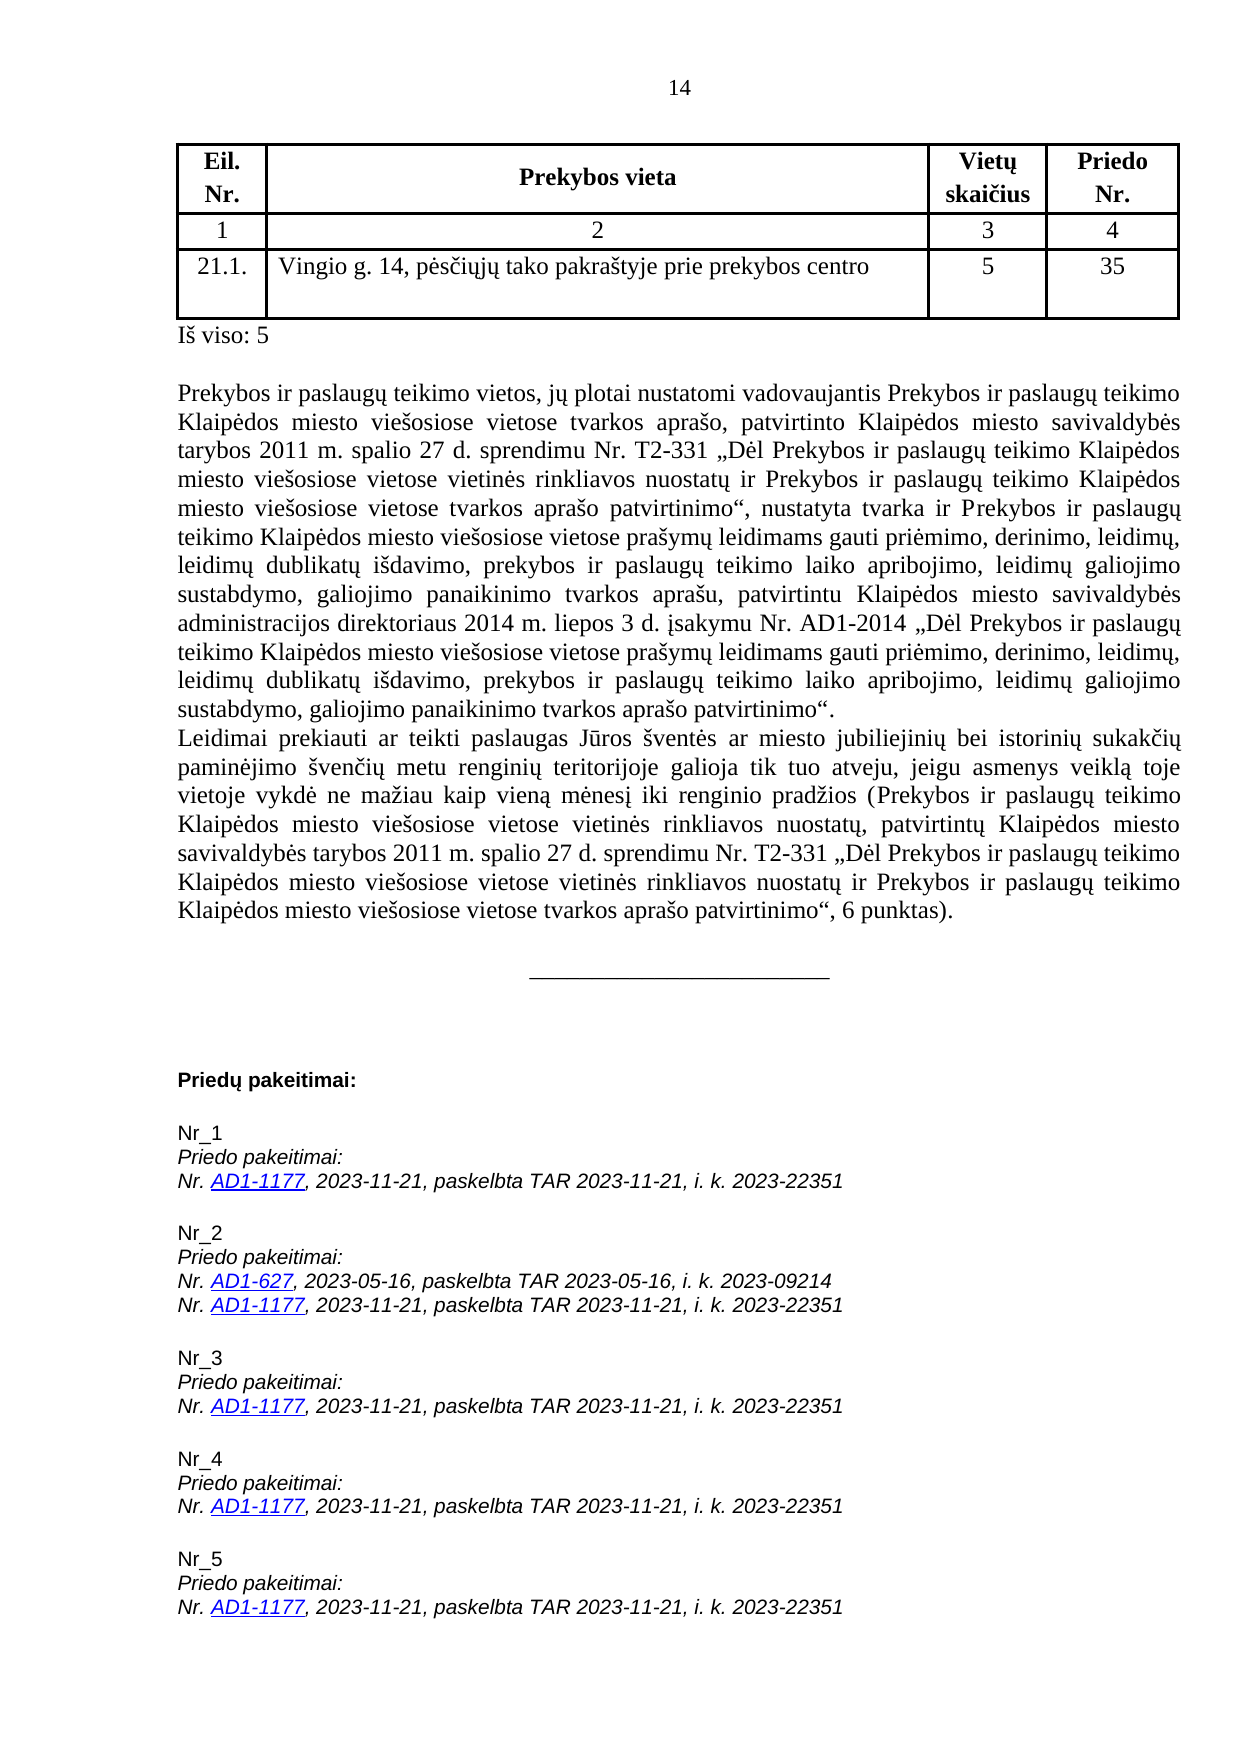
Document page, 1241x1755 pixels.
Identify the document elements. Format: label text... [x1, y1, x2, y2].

table_cell [268, 284, 927, 317]
table_header Prekybos vieta [268, 146, 927, 212]
table_header Eil. Nr. [179, 146, 265, 212]
text Nr_2 [177, 1221, 1181, 1245]
table_cell 5 [930, 251, 1045, 284]
table_cell 4 [1048, 215, 1177, 248]
text Nr. AD1-1177, 2023-11-21, paskelbta TAR 2023-11-21, i. k. 2023-22351 [177, 1168, 1181, 1192]
text Nr. AD1-1177, 2023-11-21, paskelbta TAR 2023-11-21, i. k. 2023-22351 [177, 1595, 1181, 1619]
table_cell 2 [268, 215, 927, 248]
text Nr. AD1-1177, 2023-11-21, paskelbta TAR 2023-11-21, i. k. 2023-22351 [177, 1394, 1181, 1418]
table_cell 21.1. [179, 251, 265, 284]
table_cell [930, 284, 1045, 317]
text Nr_1 [177, 1121, 1181, 1144]
text Priedo pakeitimai: [177, 1245, 1181, 1269]
text Nr_3 [177, 1346, 1181, 1370]
table_header Priedo Nr. [1048, 146, 1177, 212]
text Prekybos ir paslaugų teikimo vietos, jų plotai nustatomi vadovaujantis Prekybos ir paslaugų teikimo Klaipėdos miesto viešosiose vietose tvarkos aprašo, patvirtinto Klaipėdos miesto savivaldybės tarybos 2011 m. spalio 27 d. sprendimu Nr. T2-331 „Dėl Prekybos ir paslaugų teikimo Klaipėdos miesto viešosiose vietose vietinės rinkliavos nuostatų ir Prekybos ir paslaugų teikimo Klaipėdos miesto viešosiose vietose tvarkos aprašo patvirtinimo“, nustatyta tvarka ir Prekybos ir paslaugų teikimo Klaipėdos miesto viešosiose vietose prašymų leidimams gauti priėmimo, derinimo, leidimų, leidimų dublikatų išdavimo, prekybos ir paslaugų teikimo laiko apribojimo, leidimų galiojimo sustabdymo, galiojimo panaikinimo tvarkos aprašu, patvirtintu Klaipėdos miesto savivaldybės administracijos direktoriaus 2014 m. liepos 3 d. įsakymu Nr. AD1-2014 „Dėl Prekybos ir paslaugų teikimo Klaipėdos miesto viešosiose vietose prašymų leidimams gauti priėmimo, derinimo, leidimų, leidimų dublikatų išdavimo, prekybos ir paslaugų teikimo laiko apribojimo, leidimų galiojimo sustabdymo, galiojimo panaikinimo tvarkos aprašo patvirtinimo“. [177, 378, 1181, 723]
table_cell Vingio g. 14, pėsčiųjų tako pakraštyje prie prekybos centro [268, 251, 927, 284]
text Nr_5 [177, 1547, 1181, 1571]
table_cell [1048, 284, 1177, 317]
text Nr. AD1-627, 2023-05-16, paskelbta TAR 2023-05-16, i. k. 2023-09214 [177, 1269, 1181, 1293]
text Leidimai prekiauti ar teikti paslaugas Jūros šventės ar miesto jubiliejinių bei istorinių sukakčių paminėjimo švenčių metu renginių teritorijoje galioja tik tuo atveju, jeigu asmenys veiklą toje vietoje vykdė ne mažiau kaip vieną mėnesį iki renginio pradžios (Prekybos ir paslaugų teikimo Klaipėdos miesto viešosiose vietose vietinės rinkliavos nuostatų, patvirtintų Klaipėdos miesto savivaldybės tarybos 2011 m. spalio 27 d. sprendimu Nr. T2-331 „Dėl Prekybos ir paslaugų teikimo Klaipėdos miesto viešosiose vietose vietinės rinkliavos nuostatų ir Prekybos ir paslaugų teikimo Klaipėdos miesto viešosiose vietose tvarkos aprašo patvirtinimo“, 6 punktas). [177, 723, 1181, 924]
table_cell [179, 284, 265, 317]
text ________________________ [177, 953, 1181, 982]
text Priedo pakeitimai: [177, 1470, 1181, 1494]
table_header Vietų skaičius [930, 146, 1045, 212]
text Iš viso: 5 [177, 320, 1034, 349]
table_cell 3 [930, 215, 1045, 248]
text Priedo pakeitimai: [177, 1571, 1181, 1595]
text Priedo pakeitimai: [177, 1144, 1181, 1168]
text Nr_4 [177, 1446, 1181, 1470]
text Nr. AD1-1177, 2023-11-21, paskelbta TAR 2023-11-21, i. k. 2023-22351 [177, 1293, 1181, 1317]
table_cell 1 [179, 215, 265, 248]
text Priedo pakeitimai: [177, 1370, 1181, 1394]
text Priedų pakeitimai: [177, 1068, 1181, 1092]
table_cell 35 [1048, 251, 1177, 284]
text Nr. AD1-1177, 2023-11-21, paskelbta TAR 2023-11-21, i. k. 2023-22351 [177, 1494, 1181, 1518]
